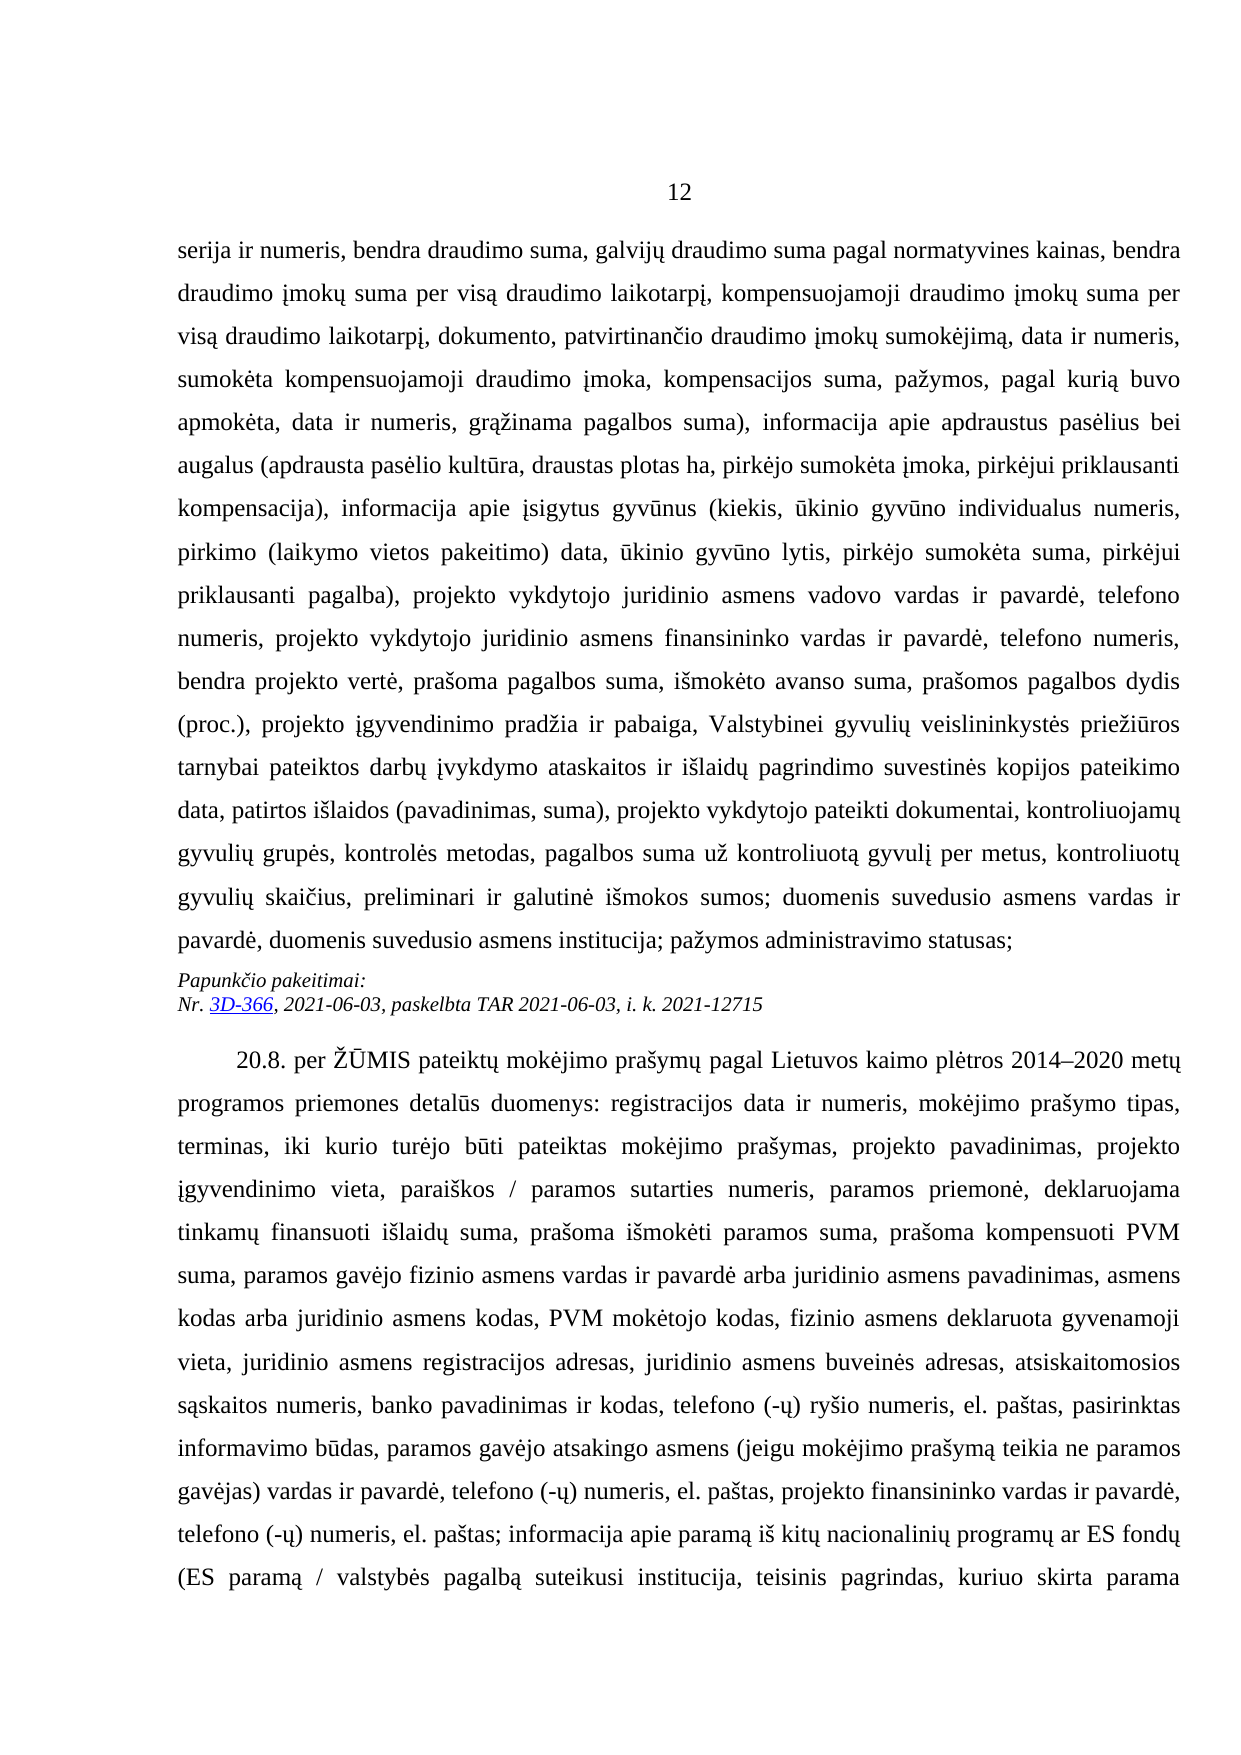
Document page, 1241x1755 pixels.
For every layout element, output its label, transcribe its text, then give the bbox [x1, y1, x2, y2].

text 20.8. per ŽŪMIS pateiktų mokėjimo prašymų pagal Lietuvos kaimo plėtros 2014–2020 metų programos priemones detalūs duomenys: registracijos data ir numeris, mokėjimo prašymo tipas, terminas, iki kurio turėjo būti pateiktas mokėjimo prašymas, projekto pavadinimas, projekto įgyvendinimo vieta, paraiškos / paramos sutarties numeris, paramos priemonė, deklaruojama tinkamų finansuoti išlaidų suma, prašoma išmokėti paramos suma, prašoma kompensuoti PVM suma, paramos gavėjo fizinio asmens vardas ir pavardė arba juridinio asmens pavadinimas, asmens kodas arba juridinio asmens kodas, PVM mokėtojo kodas, fizinio asmens deklaruota gyvenamoji vieta, juridinio asmens registracijos adresas, juridinio asmens buveinės adresas, atsiskaitomosios sąskaitos numeris, banko pavadinimas ir kodas, telefono (-ų) ryšio numeris, el. paštas, pasirinktas informavimo būdas, paramos gavėjo atsakingo asmens (jeigu mokėjimo prašymą teikia ne paramos gavėjas) vardas ir pavardė, telefono (-ų) numeris, el. paštas, projekto finansininko vardas ir pavardė, telefono (-ų) numeris, el. paštas; informacija apie paramą iš kitų nacionalinių programų ar ES fondų (ES paramą / valstybės pagalbą suteikusi institucija, teisinis pagrindas, kuriuo skirta parama [177, 1045, 1181, 1591]
text serija ir numeris, bendra draudimo suma, galvijų draudimo suma pagal normatyvines kainas, bendra draudimo įmokų suma per visą draudimo laikotarpį, kompensuojamoji draudimo įmokų suma per visą draudimo laikotarpį, dokumento, patvirtinančio draudimo įmokų sumokėjimą, data ir numeris, sumokėta kompensuojamoji draudimo įmoka, kompensacijos suma, pažymos, pagal kurią buvo apmokėta, data ir numeris, grąžinama pagalbos suma), informacija apie apdraustus pasėlius bei augalus (apdrausta pasėlio kultūra, draustas plotas ha, pirkėjo sumokėta įmoka, pirkėjui priklausanti kompensacija), informacija apie įsigytus gyvūnus (kiekis, ūkinio gyvūno individualus numeris, pirkimo (laikymo vietos pakeitimo) data, ūkinio gyvūno lytis, pirkėjo sumokėta suma, pirkėjui priklausanti pagalba), projekto vykdytojo juridinio asmens vadovo vardas ir pavardė, telefono numeris, projekto vykdytojo juridinio asmens finansininko vardas ir pavardė, telefono numeris, bendra projekto vertė, prašoma pagalbos suma, išmokėto avanso suma, prašomos pagalbos dydis (proc.), projekto įgyvendinimo pradžia ir pabaiga, Valstybinei gyvulių veislininkystės priežiūros tarnybai pateiktos darbų įvykdymo ataskaitos ir išlaidų pagrindimo suvestinės kopijos pateikimo data, patirtos išlaidos (pavadinimas, suma), projekto vykdytojo pateikti dokumentai, kontroliuojamų gyvulių grupės, kontrolės metodas, pagalbos suma už kontroliuotą gyvulį per metus, kontroliuotų gyvulių skaičius, preliminari ir galutinė išmokos sumos; duomenis suvedusio asmens vardas ir pavardė, duomenis suvedusio asmens institucija; pažymos administravimo statusas; [177, 235, 1181, 953]
text Papunkčio pakeitimai: [177, 968, 1181, 992]
text Nr. 3D-366, 2021-06-03, paskelbta TAR 2021-06-03, i. k. 2021-12715 [177, 992, 1181, 1016]
